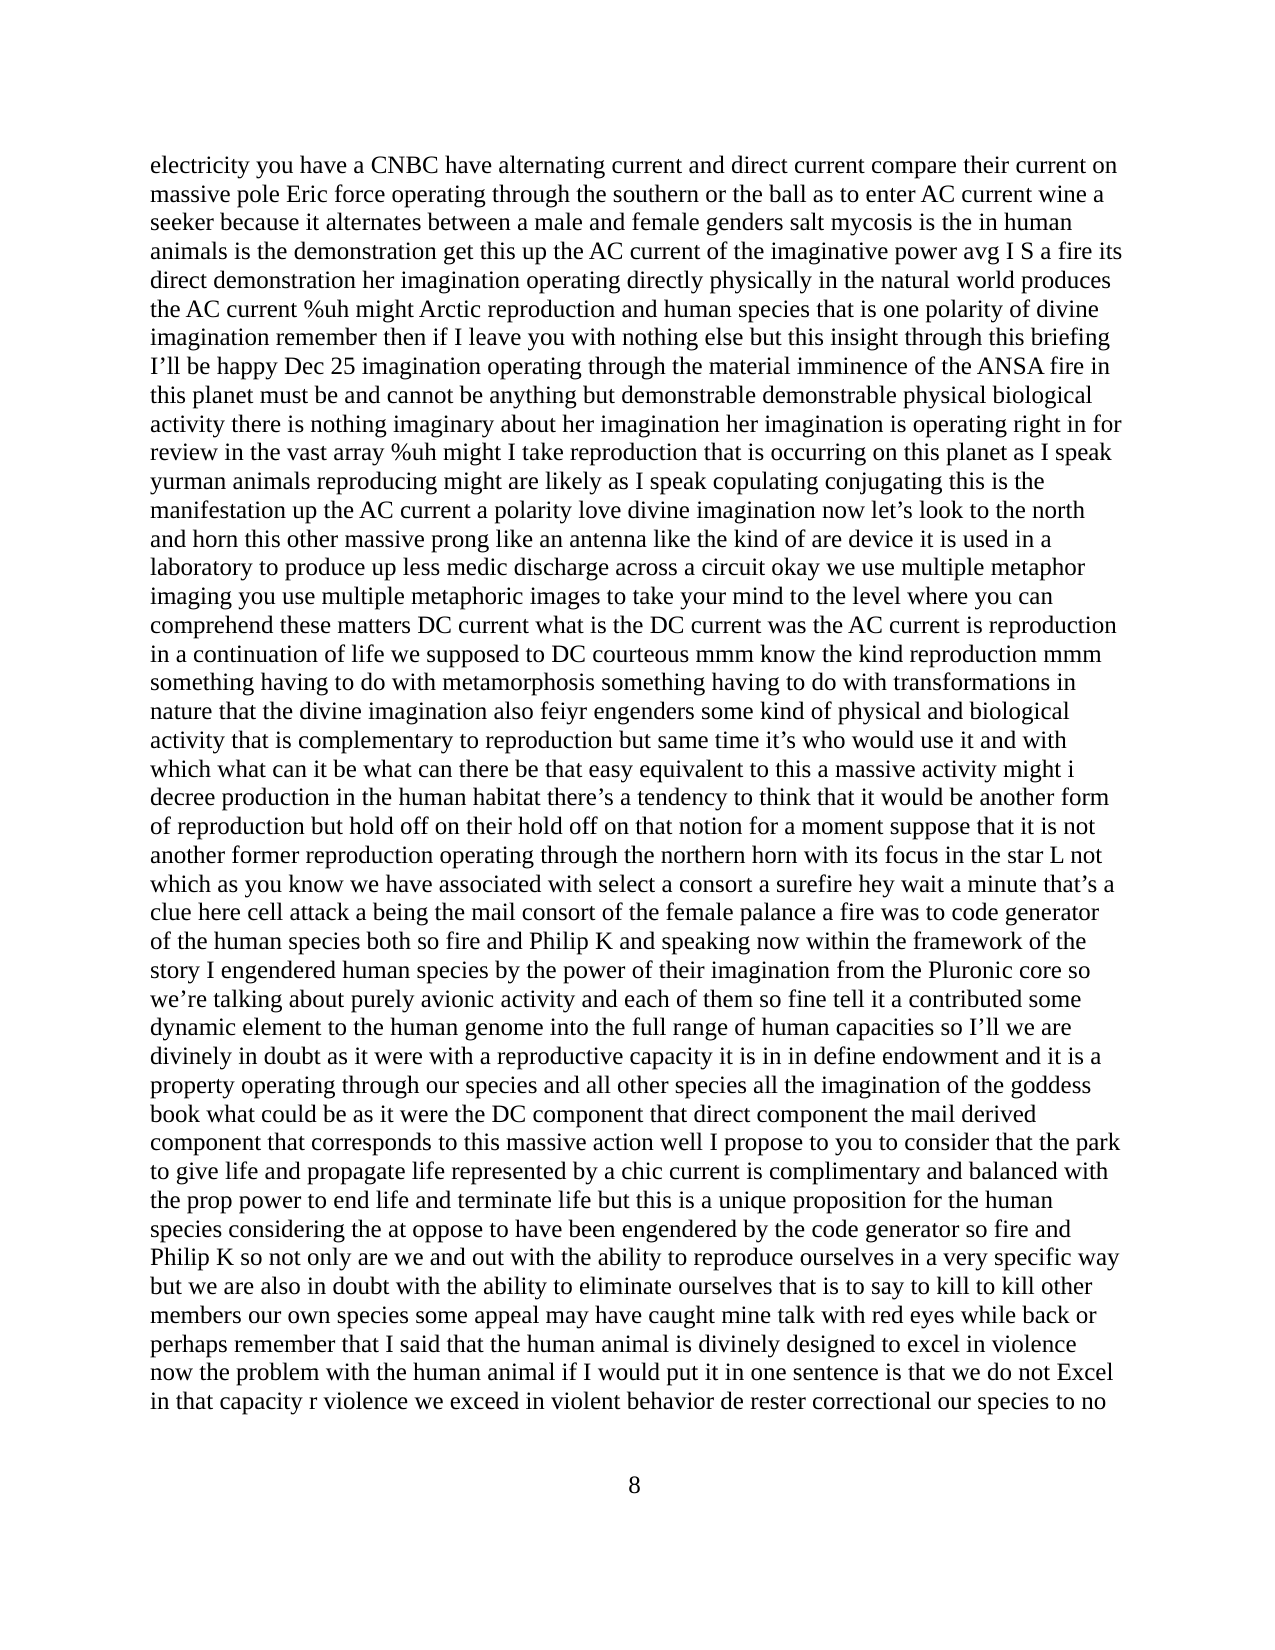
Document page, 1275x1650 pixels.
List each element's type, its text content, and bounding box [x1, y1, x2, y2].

text electricity you have a CNBC have alternating current and direct current compare their current on massive pole Eric force operating through the southern or the ball as to enter AC current wine a seeker because it alternates between a male and female genders salt mycosis is the in human animals is the demonstration get this up the AC current of the imaginative power avg I S a fire its direct demonstration her imagination operating directly physically in the natural world produces the AC current %uh might Arctic reproduction and human species that is one polarity of divine imagination remember then if I leave you with nothing else but this insight through this briefing I’ll be happy Dec 25 imagination operating through the material imminence of the ANSA fire in this planet must be and cannot be anything but demonstrable demonstrable physical biological activity there is nothing imaginary about her imagination her imagination is operating right in for review in the vast array %uh might I take reproduction that is occurring on this planet as I speak yurman animals reproducing might are likely as I speak copulating conjugating this is the manifestation up the AC current a polarity love divine imagination now let’s look to the north and horn this other massive prong like an antenna like the kind of are device it is used in a laboratory to produce up less medic discharge across a circuit okay we use multiple metaphor imaging you use multiple metaphoric images to take your mind to the level where you can comprehend these matters DC current what is the DC current was the AC current is reproduction in a continuation of life we supposed to DC courteous mmm know the kind reproduction mmm something having to do with metamorphosis something having to do with transformations in nature that the divine imagination also feiyr engenders some kind of physical and biological activity that is complementary to reproduction but same time it’s who would use it and with which what can it be what can there be that easy equivalent to this a massive activity might i decree production in the human habitat there’s a tendency to think that it would be another form of reproduction but hold off on their hold off on that notion for a moment suppose that it is not another former reproduction operating through the northern horn with its focus in the star L not which as you know we have associated with select a consort a surefire hey wait a minute that’s a clue here cell attack a being the mail consort of the female palance a fire was to code generator of the human species both so fire and Philip K and speaking now within the framework of the story I engendered human species by the power of their imagination from the Pluronic core so we’re talking about purely avionic activity and each of them so fine tell it a contributed some dynamic element to the human genome into the full range of human capacities so I’ll we are divinely in doubt as it were with a reproductive capacity it is in in define endowment and it is a property operating through our species and all other species all the imagination of the goddess book what could be as it were the DC component that direct component the mail derived component that corresponds to this massive action well I propose to you to consider that the park to give life and propagate life represented by a chic current is complimentary and balanced with the prop power to end life and terminate life but this is a unique proposition for the human species considering the at oppose to have been engendered by the code generator so fire and Philip K so not only are we and out with the ability to reproduce ourselves in a very specific way but we are also in doubt with the ability to eliminate ourselves that is to say to kill to kill other members our own species some appeal may have caught mine talk with red eyes while back or perhaps remember that I said that the human animal is divinely designed to excel in violence now the problem with the human animal if I would put it in one sentence is that we do not Excel in that capacity r violence we exceed in violent behavior de rester correctional our species to no [150, 150, 1125, 1415]
